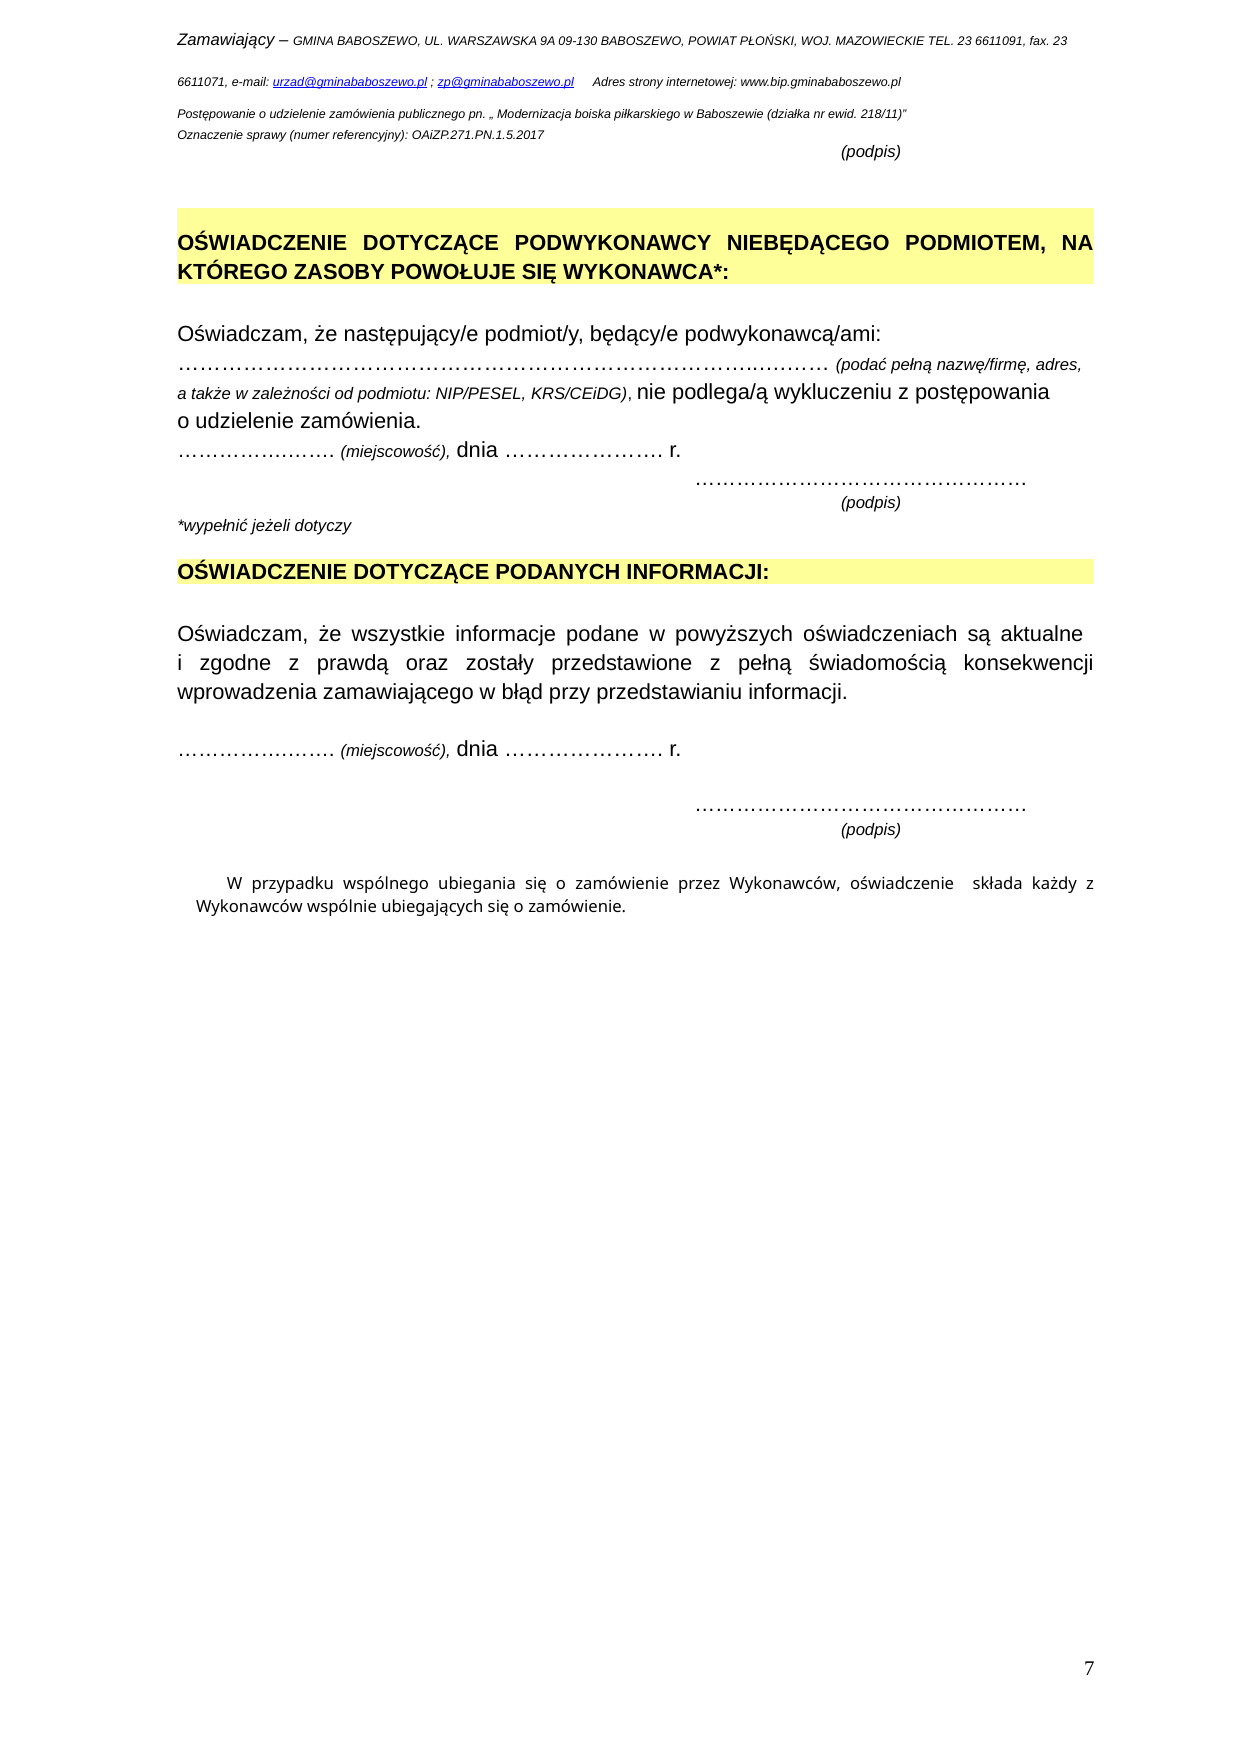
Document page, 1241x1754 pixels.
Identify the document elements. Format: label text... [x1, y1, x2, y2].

text Oświadczam, że wszystkie informacje podane w powyższych oświadczeniach są aktualne i zgodne z prawdą oraz zostały przedstawione z pełną świadomością konsekwencji wprowadzenia zamawiającego w błąd przy przedstawianiu informacji. [177, 621, 1094, 704]
text Oświadczam, że następujący/e podmiot/y, będący/e podwykonawcą/ami: ……………………………………………………………………..….…… (podać pełną nazwę/firmę, adres, a także w zależności od podmiotu: NIP/PESEL, KRS/CEiDG), nie podlega/ą wykluczeniu z postępowania o udzielenie zamówienia. [177, 321, 1094, 433]
text ………………………………………… [177, 466, 1094, 490]
text ………………………………………… [177, 792, 1094, 816]
text *wypełnić jeżeli dotyczy [177, 515, 1094, 534]
text (podpis) [767, 493, 1094, 512]
text OŚWIADCZENIE DOTYCZĄCE PODWYKONAWCY NIEBĘDĄCEGO PODMIOTEM, NA KTÓREGO ZASOBY POWOŁUJE SIĘ WYKONAWCA*: [177, 230, 1094, 284]
text W przypadku wspólnego ubiegania się o zamówienie przez Wykonawców, oświadczenie składa każdy z Wykonawców wspólnie ubiegających się o zamówienie. [177, 870, 1094, 917]
text (podpis) [767, 819, 1094, 839]
text …………….……. (miejscowość), dnia …………………. r. [177, 437, 1094, 462]
text …………….……. (miejscowość), dnia …………………. r. [177, 736, 1094, 761]
text OŚWIADCZENIE DOTYCZĄCE PODANYCH INFORMACJI: [177, 559, 1094, 584]
text (podpis) [767, 142, 1094, 161]
